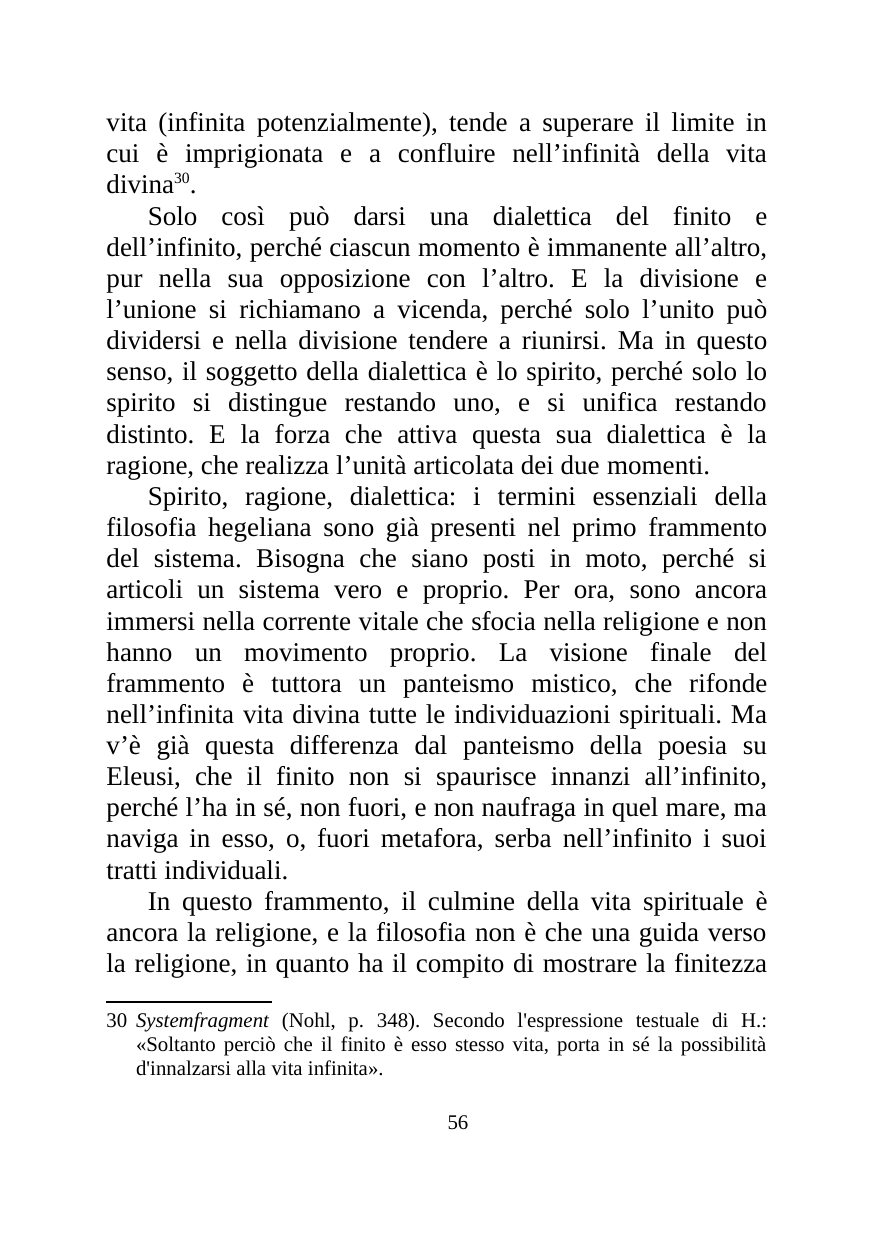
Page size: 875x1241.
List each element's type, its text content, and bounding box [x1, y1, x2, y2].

text In questo frammento, il culmine della vita spirituale è ancora la religione, e la filosofia non è che una guida verso la religione, in quanto ha il compito di mostrare la finitezza [106, 885, 768, 978]
text Systemfragment (Nohl, p. 348). Secondo l'espressione testuale di H.: «Soltanto perciò che il finito è esso stesso vita, porta in sé la possibilità d'innalzarsi alla vita infinita». [106, 1008, 768, 1080]
text vita (infinita potenzialmente), tende a superare il limite in cui è imprigionata e a confluire nell’infinità della vita divina. [106, 106, 768, 200]
text Solo così può darsi una dialettica del finito e dell’infinito, perché ciascun momento è immanente all’altro, pur nella sua opposizione con l’altro. E la divisione e l’unione si richiamano a vicenda, perché solo l’unito può dividersi e nella divisione tendere a riunirsi. Ma in questo senso, il soggetto della dialettica è lo spirito, perché solo lo spirito si distingue restando uno, e si unifica restando distinto. E la forza che attiva questa sua dialettica è la ragione, che realizza l’unità articolata dei due momenti. [106, 200, 768, 480]
text Spirito, ragione, dialettica: i termini essenziali della filosofia hegeliana sono già presenti nel primo frammento del sistema. Bisogna che siano posti in moto, perché si articoli un sistema vero e proprio. Per ora, sono ancora immersi nella corrente vitale che sfocia nella religione e non hanno un movimento proprio. La visione finale del frammento è tuttora un panteismo mistico, che rifonde nell’infinita vita divina tutte le individuazioni spirituali. Ma v’è già questa differenza dal panteismo della poesia su Eleusi, che il finito non si spaurisce innanzi all’infinito, perché l’ha in sé, non fuori, e non naufraga in quel mare, ma naviga in esso, o, fuori metafora, serba nell’infinito i suoi tratti individuali. [106, 480, 768, 885]
